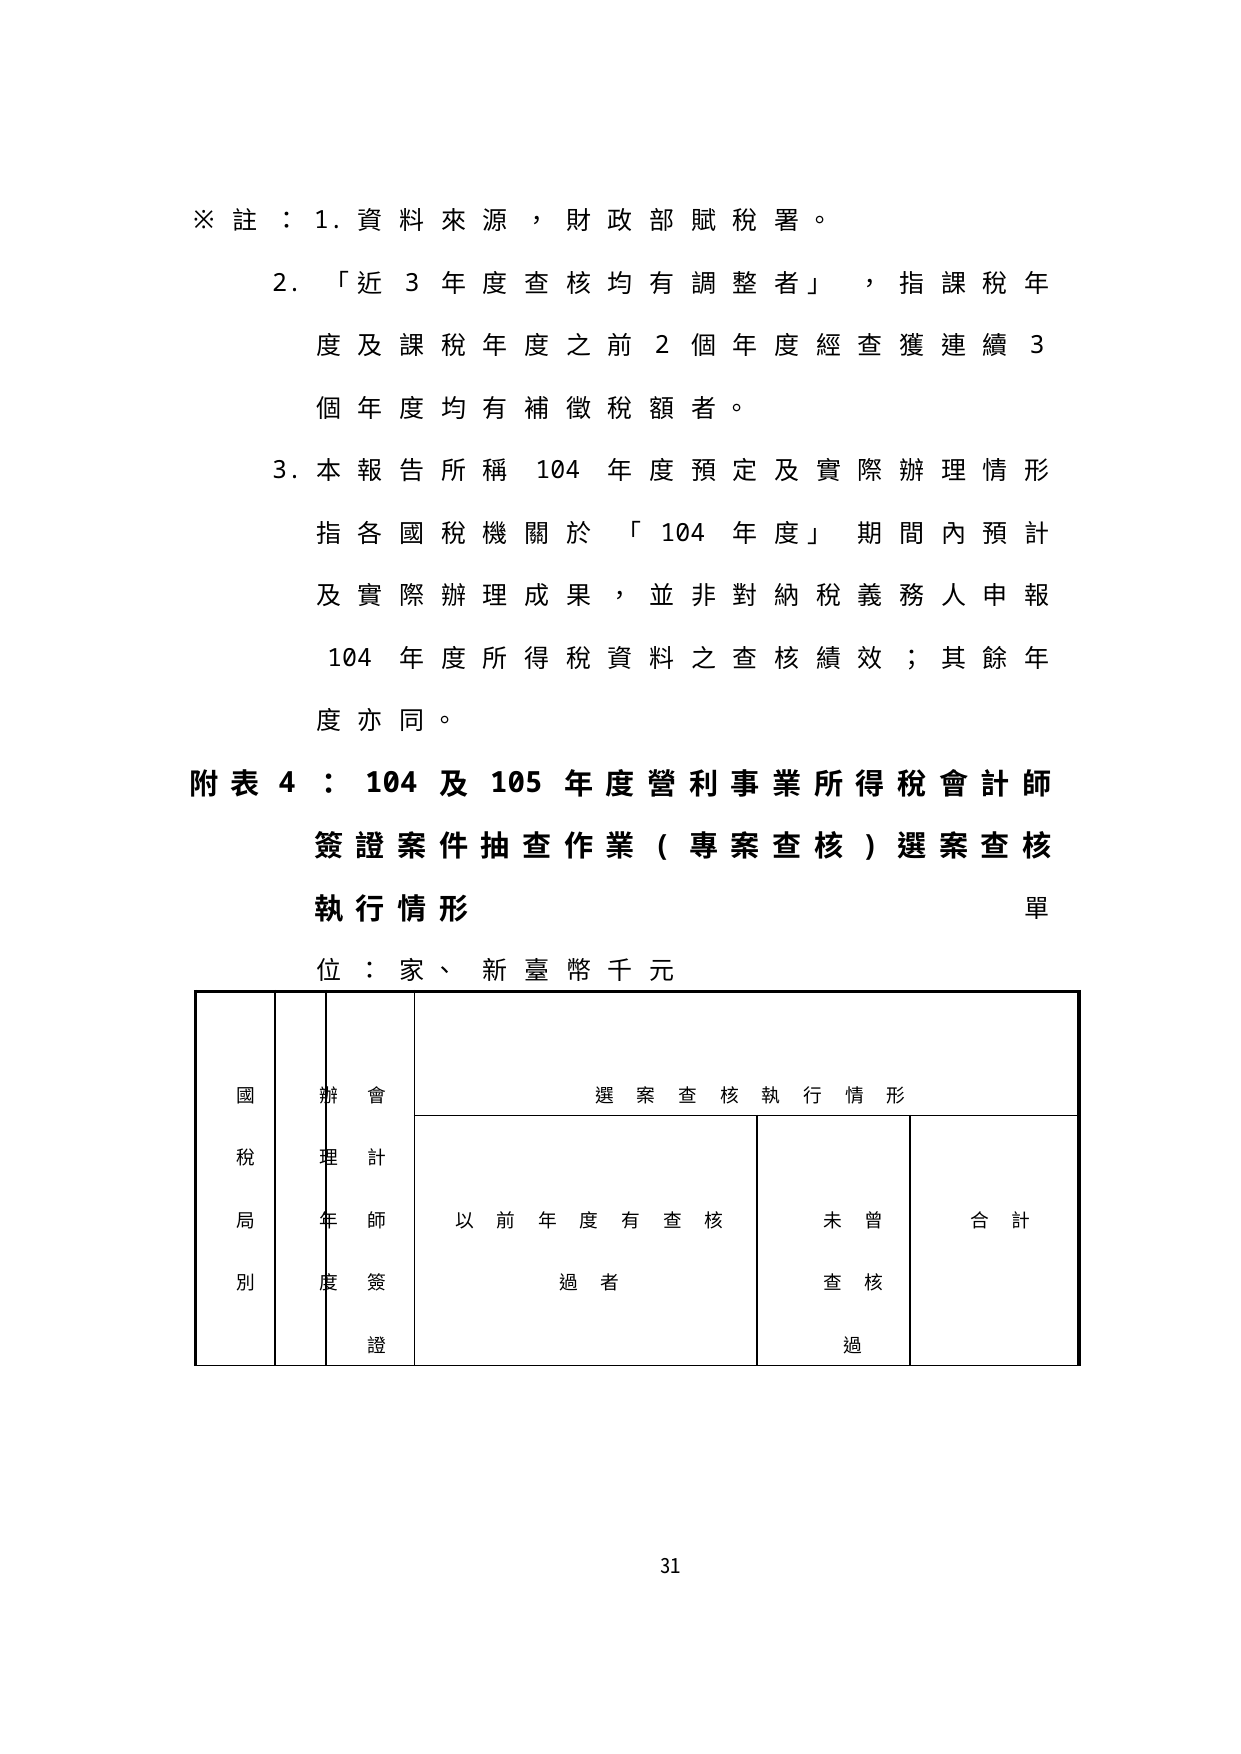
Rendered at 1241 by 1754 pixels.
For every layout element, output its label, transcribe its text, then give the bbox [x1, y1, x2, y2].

text 2.「近3年度查核均有調整者」，指課稅年度及課稅年度之前2個年度經查獲連續3個年度均有補徵稅額者。 [256, 240, 1058, 427]
table_cell 以前年度有查核過者 [415, 1116, 756, 1365]
text 附表4：104及105年度營利事業所得稅會計師簽證案件抽查作業(專案查核)選案查核執行情形 單位：家、新臺幣千元 [183, 740, 1058, 990]
table_cell 未曾查核過 [758, 1116, 909, 1365]
table_header 會計師簽證案件總數 [327, 993, 414, 1365]
table_header 辦理年度 [276, 993, 325, 1365]
text ※註：1.資料來源，財政部賦稅署。 [183, 177, 1058, 240]
table_header 國稅局別 [197, 993, 274, 1365]
table_header 選案查核執行情形 [415, 993, 1077, 1115]
text 3.本報告所稱104年度預定及實際辦理情形指各國稅機關於「104年度」期間內預計及實際辦理成果，並非對納稅義務人申報104年度所得稅資料之查核績效；其餘年度亦同。 [256, 427, 1058, 740]
table_cell 合計 [911, 1116, 1077, 1365]
